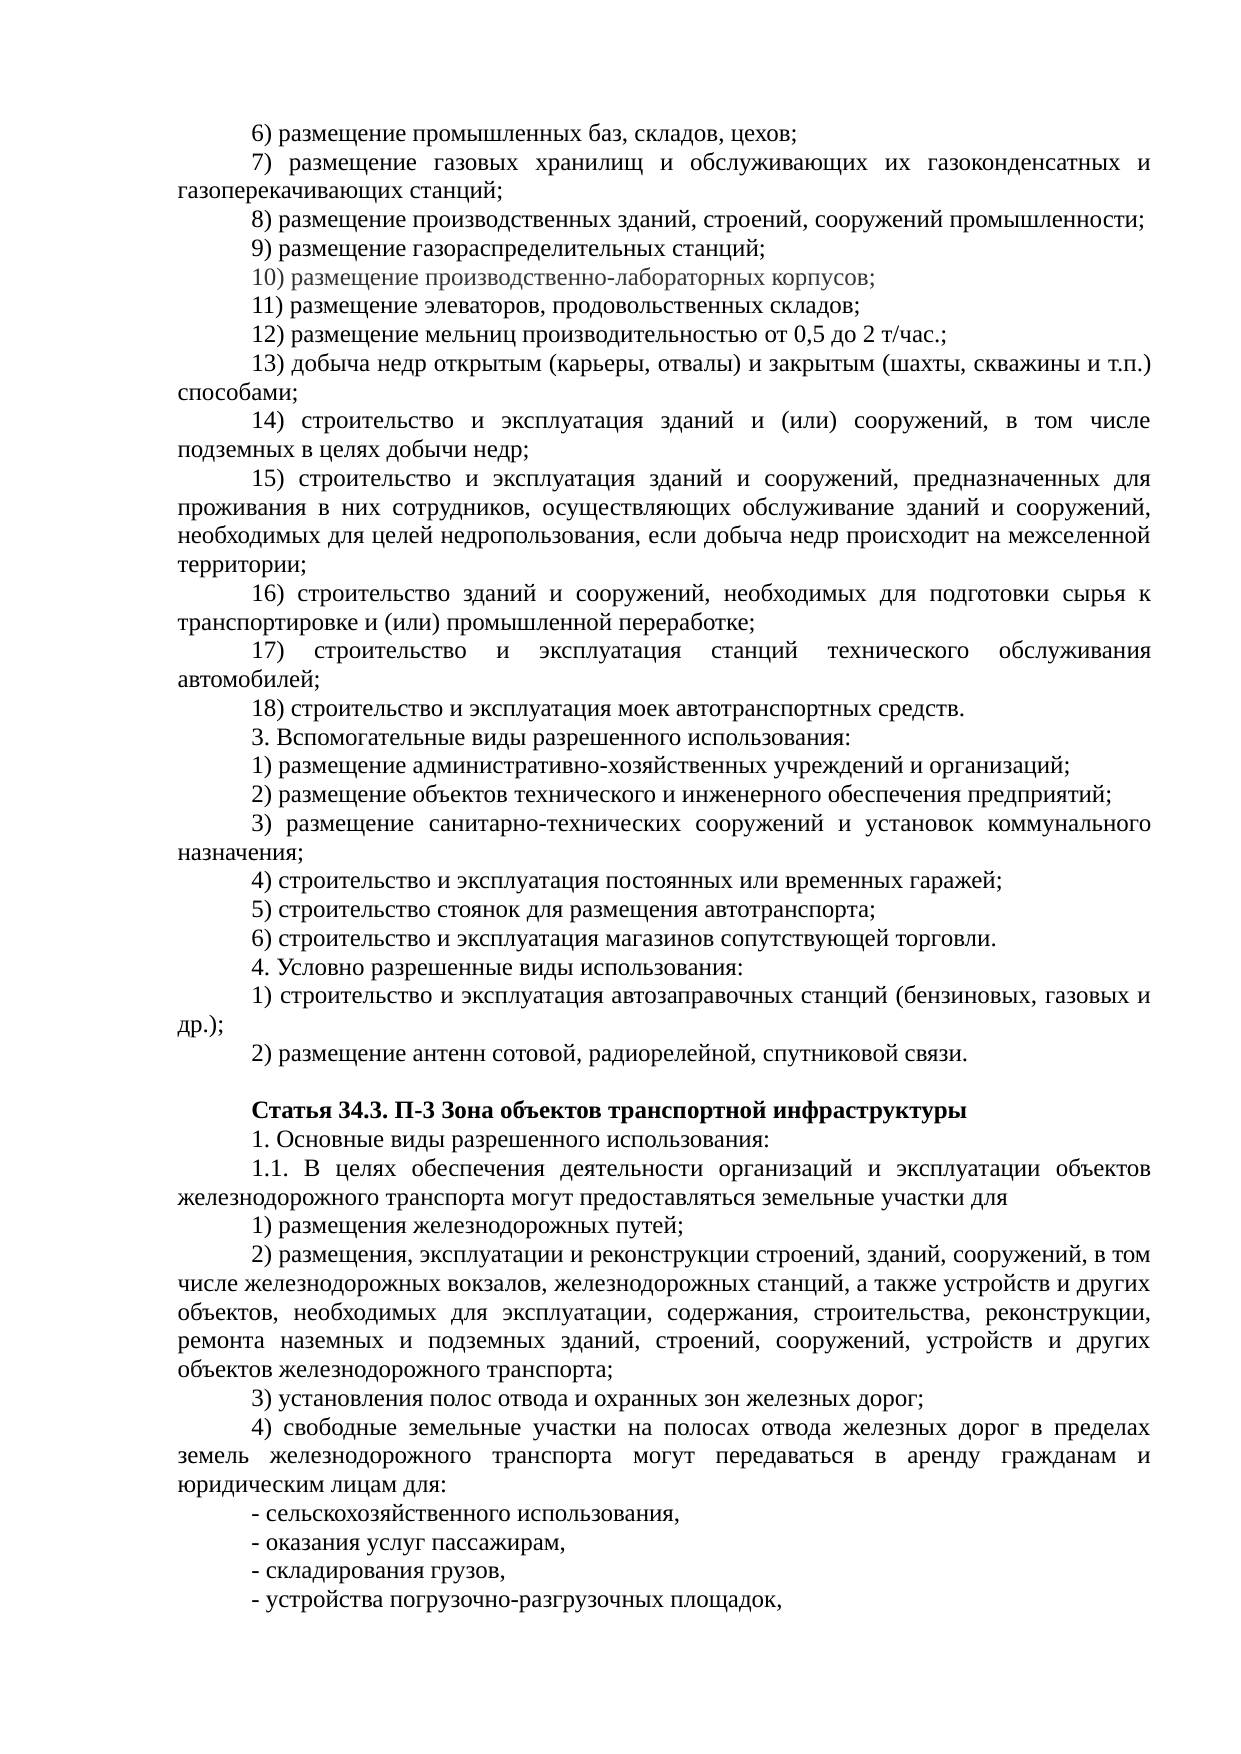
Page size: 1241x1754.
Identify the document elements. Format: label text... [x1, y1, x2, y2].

text 6) размещение промышленных баз, складов, цехов; [177, 118, 1152, 147]
text 1) строительство и эксплуатация автозаправочных станций (бензиновых, газовых и др.); [177, 981, 1152, 1038]
text 5) строительство стоянок для размещения автотранспорта; [177, 894, 1152, 923]
text 1. Основные виды разрешенного использования: [177, 1124, 1152, 1153]
text 3) размещение санитарно-технических сооружений и установок коммунального назначения; [177, 808, 1152, 866]
text 3) установления полос отвода и охранных зон железных дорог; [177, 1383, 1152, 1412]
text 18) строительство и эксплуатация моек автотранспортных средств. [177, 693, 1152, 722]
text 16) строительство зданий и сооружений, необходимых для подготовки сырья к транспортировке и (или) промышленной переработке; [177, 578, 1152, 636]
text - оказания услуг пассажирам, [177, 1527, 1152, 1556]
text 4) строительство и эксплуатация постоянных или временных гаражей; [177, 866, 1152, 894]
text 2) размещения, эксплуатации и реконструкции строений, зданий, сооружений, в том числе железнодорожных вокзалов, железнодорожных станций, а также устройств и других объектов, необходимых для эксплуатации, содержания, строительства, реконструкции, ремонта наземных и подземных зданий, строений, сооружений, устройств и других объектов железнодорожного транспорта; [177, 1239, 1152, 1383]
text 4. Условно разрешенные виды использования: [177, 952, 1152, 981]
text 1.1. В целях обеспечения деятельности организаций и эксплуатации объектов железнодорожного транспорта могут предоставляться земельные участки для [177, 1153, 1152, 1211]
text Статья 34.3. П-3 Зона объектов транспортной инфраструктуры [177, 1096, 1152, 1124]
text 14) строительство и эксплуатация зданий и (или) сооружений, в том числе подземных в целях добычи недр; [177, 406, 1152, 463]
text 3. Вспомогательные виды разрешенного использования: [177, 722, 1152, 751]
text 12) размещение мельниц производительностью от 0,5 до 2 т/час.; [177, 319, 1152, 348]
text 1) размещение административно-хозяйственных учреждений и организаций; [177, 751, 1152, 779]
text 2) размещение объектов технического и инженерного обеспечения предприятий; [177, 779, 1152, 808]
text 4) свободные земельные участки на полосах отвода железных дорог в пределах земель железнодорожного транспорта могут передаваться в аренду гражданам и юридическим лицам для: [177, 1412, 1152, 1498]
text 8) размещение производственных зданий, строений, сооружений промышленности; [177, 204, 1152, 233]
text 7) размещение газовых хранилищ и обслуживающих их газоконденсатных и газоперекачивающих станций; [177, 147, 1152, 204]
text 9) размещение газораспределительных станций; [177, 233, 1152, 262]
text 15) строительство и эксплуатация зданий и сооружений, предназначенных для проживания в них сотрудников, осуществляющих обслуживание зданий и сооружений, необходимых для целей недропользования, если добыча недр происходит на межселенной территории; [177, 463, 1152, 578]
text 2) размещение антенн сотовой, радиорелейной, спутниковой связи. [177, 1038, 1152, 1067]
text 17) строительство и эксплуатация станций технического обслуживания автомобилей; [177, 636, 1152, 693]
text 13) добыча недр открытым (карьеры, отвалы) и закрытым (шахты, скважины и т.п.) способами; [177, 348, 1152, 406]
text 1) размещения железнодорожных путей; [177, 1211, 1152, 1239]
text - складирования грузов, [177, 1556, 1152, 1584]
text - сельскохозяйственного использования, [177, 1498, 1152, 1527]
text 10) размещение производственно-лабораторных корпусов; [177, 262, 1152, 291]
text 6) строительство и эксплуатация магазинов сопутствующей торговли. [177, 923, 1152, 952]
text 11) размещение элеваторов, продовольственных складов; [177, 291, 1152, 319]
text - устройства погрузочно-разгрузочных площадок, [177, 1584, 1152, 1613]
